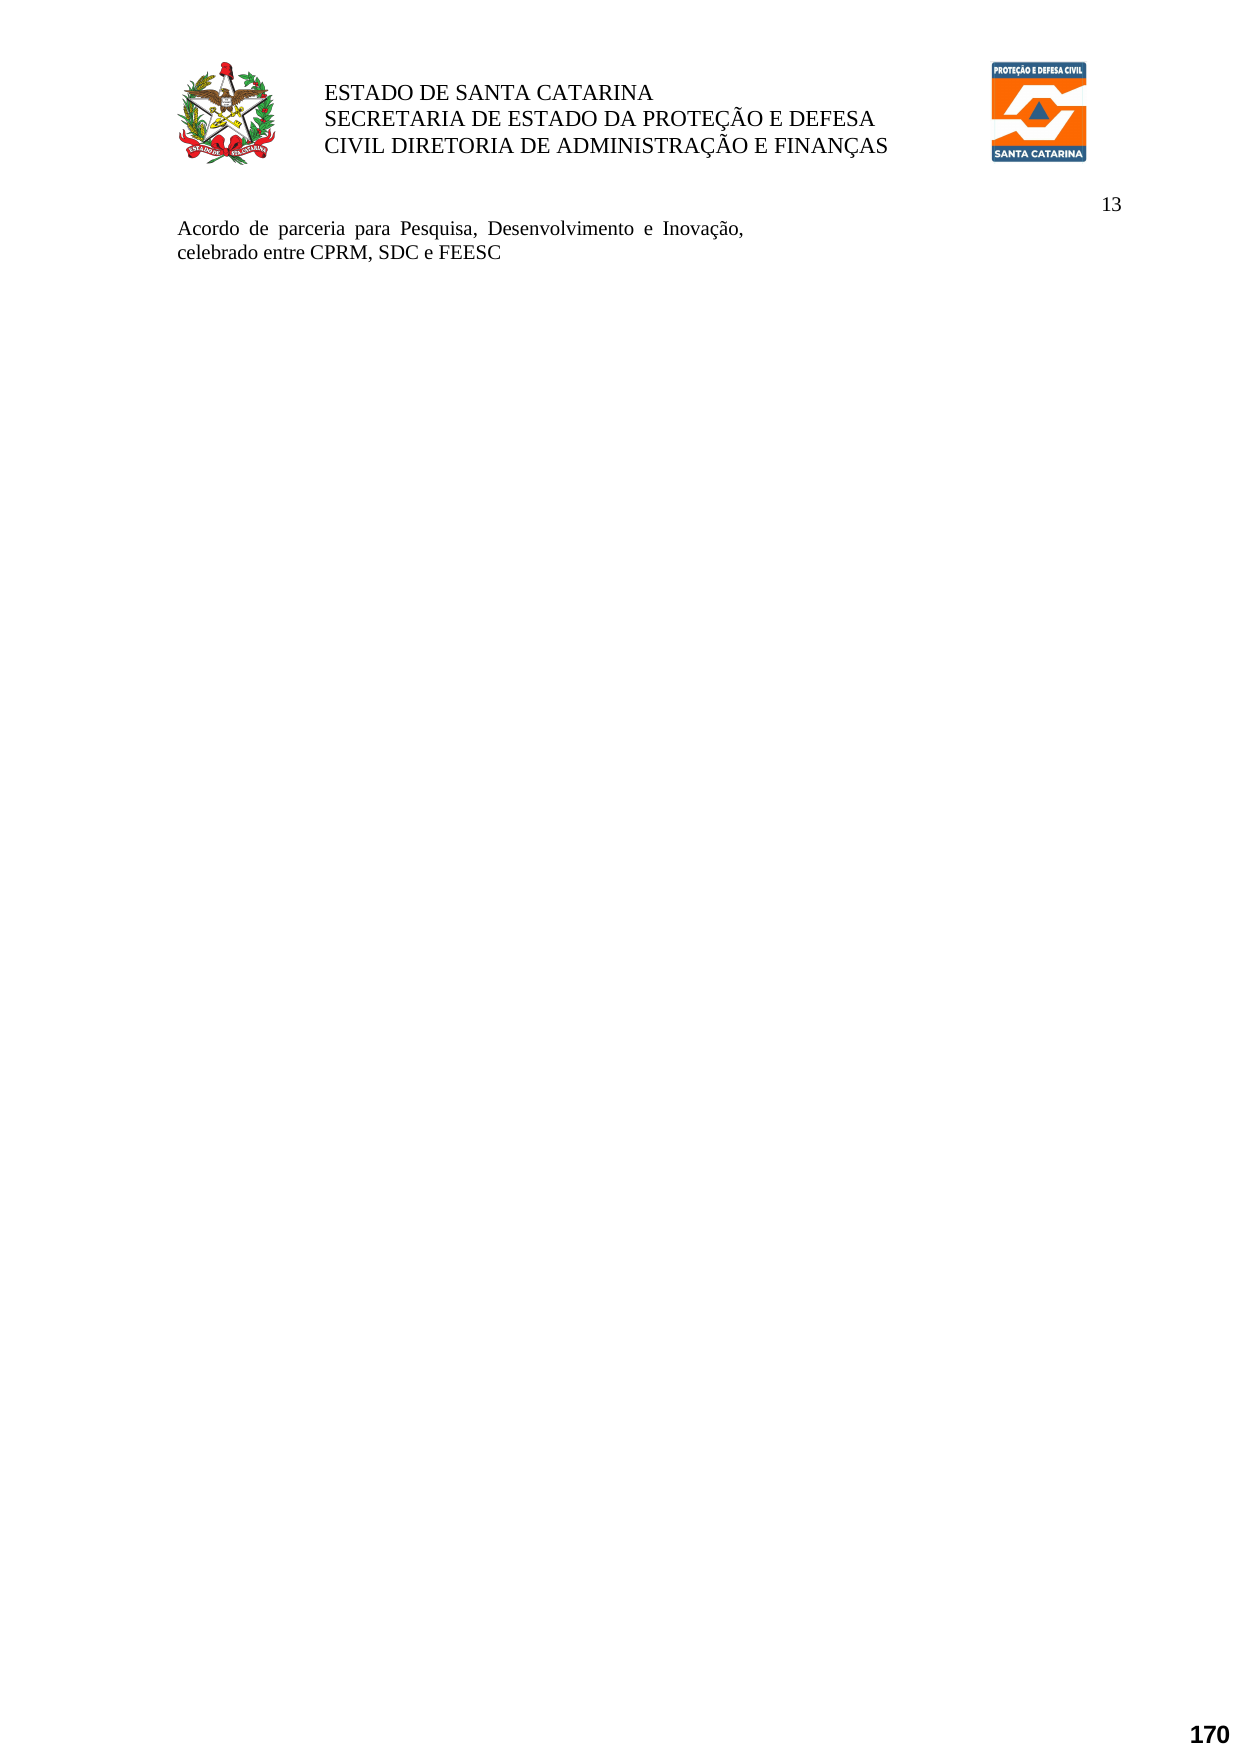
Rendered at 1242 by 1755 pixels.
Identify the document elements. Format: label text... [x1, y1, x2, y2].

text 13 [1101, 192, 1133, 216]
text Acordo de parceria para Pesquisa, Desenvolvimento e Inovação, celebrado entre CPRM, SDC e FEESC [177, 216, 784, 264]
